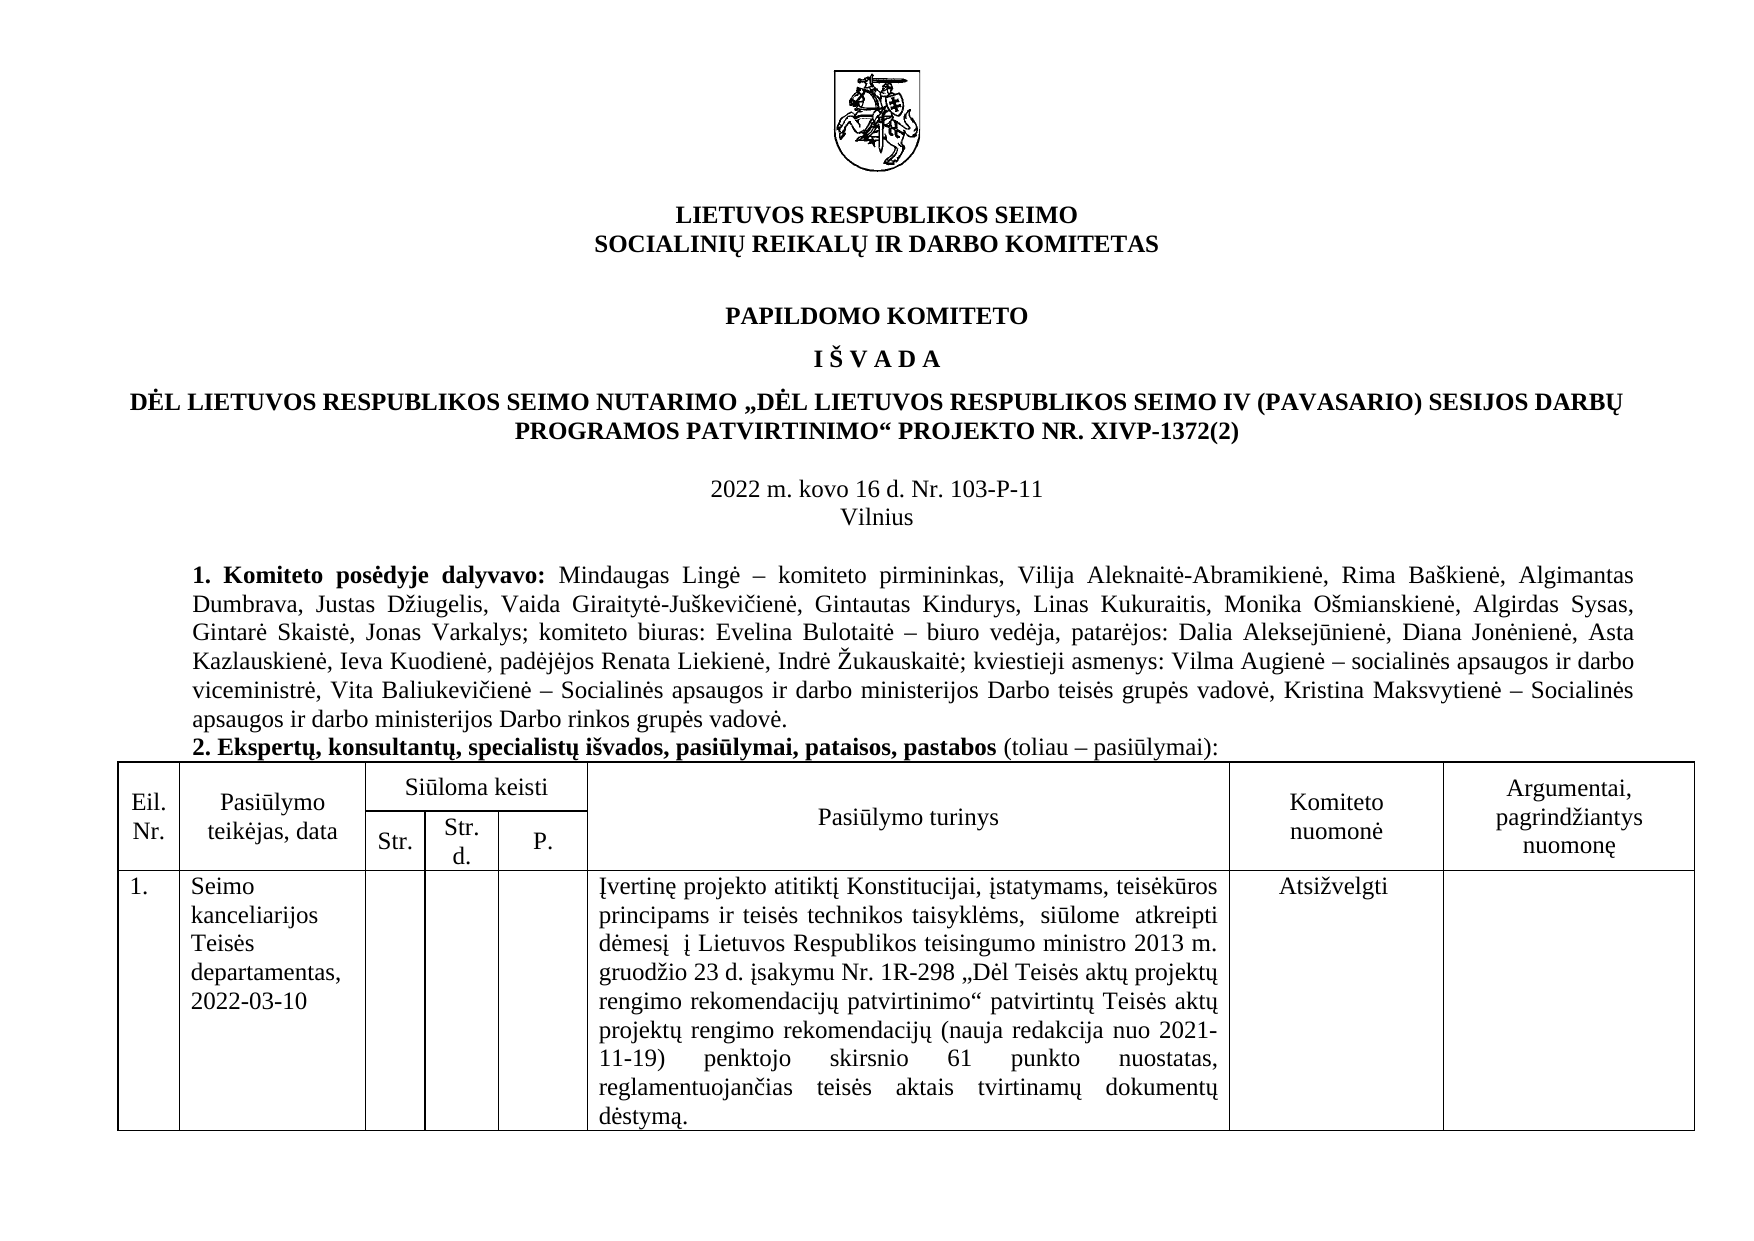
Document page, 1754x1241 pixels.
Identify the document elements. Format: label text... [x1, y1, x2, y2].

table_header Pasiūlymo teikėjas, data [180, 763, 365, 869]
subtitle I Š V A D A [118, 344, 1635, 373]
table_cell Seimo kanceliarijos Teisės departamentas, 2022-03-10 [180, 871, 365, 1130]
table_cell Str. [366, 812, 424, 869]
subtitle SOCIALINIŲ REIKALŲ IR DARBO KOMITETAS [118, 229, 1635, 258]
subtitle 2. Ekspertų, konsultantų, specialistų išvados, pasiūlymai, pataisos, pastabos (toliau – pasiūlymai): [118, 732, 1635, 761]
table_cell [499, 871, 587, 1130]
table_cell P. [499, 812, 587, 869]
table_header Siūloma keisti [366, 763, 587, 810]
text Vilnius [118, 502, 1635, 531]
table_cell Str. d. [426, 812, 498, 869]
table_header Argumentai, pagrindžiantys nuomonę [1444, 763, 1694, 869]
table_cell Atsižvelgti [1230, 871, 1443, 1130]
table_header Pasiūlymo turinys [588, 763, 1229, 869]
table_cell [426, 871, 498, 1130]
table_cell [366, 871, 424, 1130]
table_header Komiteto nuomonė [1230, 763, 1443, 869]
table_cell [1444, 871, 1694, 1130]
text 2022 m. kovo 16 d. Nr. 103-P-11 [118, 474, 1635, 502]
text 1. Komiteto posėdyje dalyvavo: Mindaugas Lingė – komiteto pirmininkas, Vilija Aleknaitė-Abramikienė, Rima Baškienė, Algimantas Dumbrava, Justas Džiugelis, Vaida Giraitytė-Juškevičienė, Gintautas Kindurys, Linas Kukuraitis, Monika Ošmianskienė, Algirdas Sysas, Gintarė Skaistė, Jonas Varkalys; komiteto biuras: Evelina Bulotaitė – biuro vedėja, patarėjos: Dalia Aleksejūnienė, Diana Jonėnienė, Asta Kazlauskienė, Ieva Kuodienė, padėjėjos Renata Liekienė, Indrė Žukauskaitė; kviestieji asmenys: Vilma Augienė – socialinės apsaugos ir darbo viceministrė, Vita Baliukevičienė – Socialinės apsaugos ir darbo ministerijos Darbo teisės grupės vadovė, Kristina Maksvytienė – Socialinės apsaugos ir darbo ministerijos Darbo rinkos grupės vadovė. [192, 560, 1635, 732]
subtitle PAPILDOMO KOMITETO [118, 301, 1635, 330]
table_cell Įvertinę projekto atitiktį Konstitucijai, įstatymams, teisėkūros principams ir teisės technikos taisyklėms, siūlome atkreipti dėmesį į Lietuvos Respublikos teisingumo ministro 2013 m. gruodžio 23 d. įsakymu Nr. 1R-298 „Dėl Teisės aktų projektų rengimo rekomendacijų patvirtinimo“ patvirtintų Teisės aktų projektų rengimo rekomendacijų (nauja redakcija nuo 2021-11-19) penktojo skirsnio 61 punkto nuostatas, reglamentuojančias teisės aktais tvirtinamų dokumentų dėstymą. [588, 871, 1229, 1130]
table_cell 1. [119, 871, 179, 1130]
text LIETUVOS RESPUBLIKOS SEIMO [118, 201, 1635, 229]
table_header Eil. Nr. [119, 763, 179, 869]
subtitle DĖL LIETUVOS RESPUBLIKOS SEIMO NUTARIMO „DĖL LIETUVOS RESPUBLIKOS SEIMO IV (PAVASARIO) SESIJOS DARBŲ PROGRAMOS PATVIRTINIMO“ PROJEKTO NR. XIVP-1372(2) [118, 387, 1635, 445]
